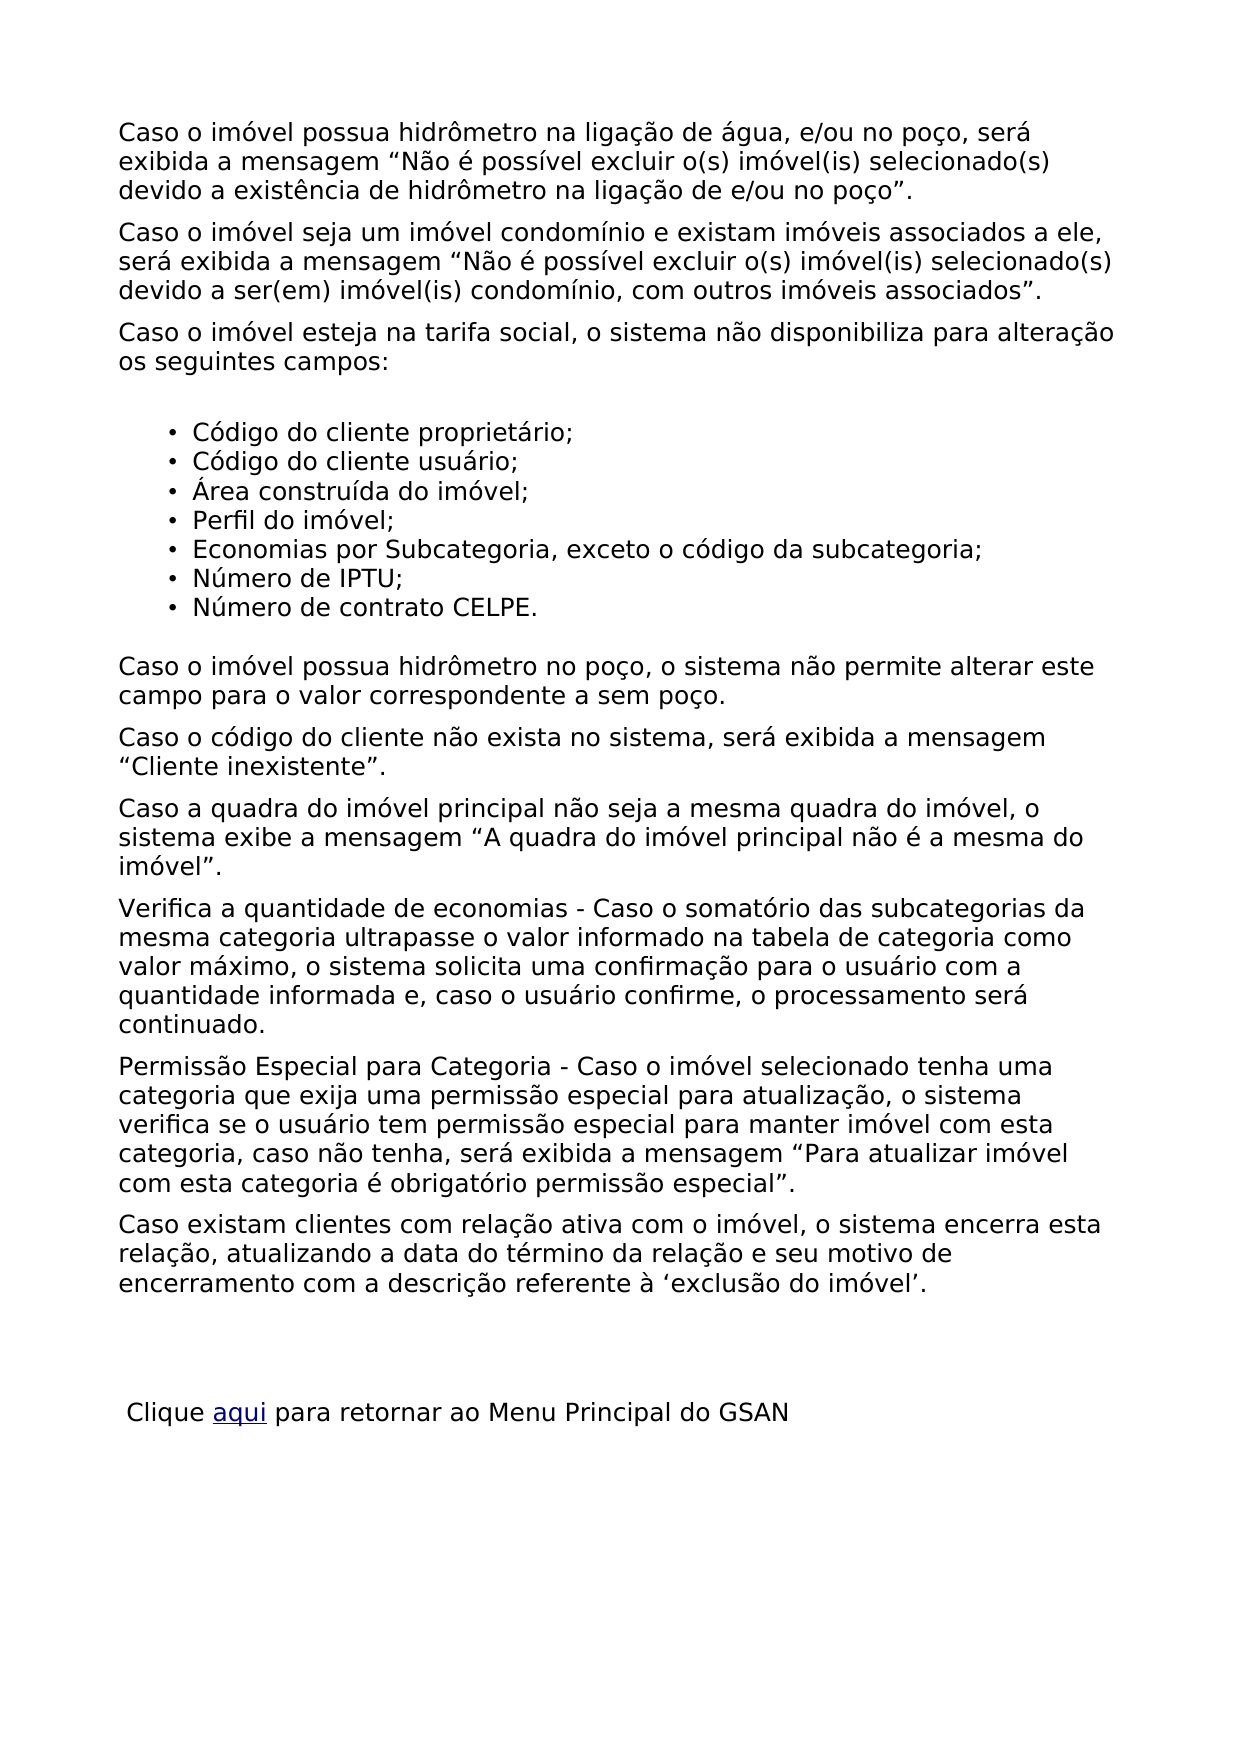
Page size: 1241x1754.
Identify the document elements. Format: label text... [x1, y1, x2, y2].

list Número de IPTU; [177, 564, 1122, 593]
text Verifica a quantidade de economias - Caso o somatório das subcategorias da mesma categoria ultrapasse o valor informado na tabela de categoria como valor máximo, o sistema solicita uma confirmação para o usuário com a quantidade informada e, caso o usuário confirme, o processamento será continuado. [118, 894, 1122, 1039]
text Caso o código do cliente não exista no sistema, será exibida a mensagem “Cliente inexistente”. [118, 723, 1122, 781]
text Caso o imóvel possua hidrômetro na ligação de água, e/ou no poço, será exibida a mensagem “Não é possível excluir o(s) imóvel(is) selecionado(s) devido a existência de hidrômetro na ligação de e/ou no poço”. [118, 118, 1122, 206]
text Clique aqui para retornar ao Menu Principal do GSAN [118, 1310, 1122, 1427]
list Economias por Subcategoria, exceto o código da subcategoria; [177, 535, 1122, 564]
text Caso existam clientes com relação ativa com o imóvel, o sistema encerra esta relação, atualizando a data do término da relação e seu motivo de encerramento com a descrição referente à ‘exclusão do imóvel’. [118, 1210, 1122, 1298]
text Caso o imóvel seja um imóvel condomínio e existam imóveis associados a ele, será exibida a mensagem “Não é possível excluir o(s) imóvel(is) selecionado(s) devido a ser(em) imóvel(is) condomínio, com outros imóveis associados”. [118, 218, 1122, 306]
text Caso a quadra do imóvel principal não seja a mesma quadra do imóvel, o sistema exibe a mensagem “A quadra do imóvel principal não é a mesma do imóvel”. [118, 794, 1122, 881]
list Número de contrato CELPE. [177, 593, 1122, 623]
list Perfil do imóvel; [177, 506, 1122, 535]
text Caso o imóvel possua hidrômetro no poço, o sistema não permite alterar este campo para o valor correspondente a sem poço. [118, 652, 1122, 710]
text Permissão Especial para Categoria - Caso o imóvel selecionado tenha uma categoria que exija uma permissão especial para atualização, o sistema verifica se o usuário tem permissão especial para manter imóvel com esta categoria, caso não tenha, será exibida a mensagem “Para atualizar imóvel com esta categoria é obrigatório permissão especial”. [118, 1052, 1122, 1198]
list Código do cliente proprietário; [177, 418, 1122, 448]
list Código do cliente usuário; [177, 448, 1122, 477]
text Caso o imóvel esteja na tarifa social, o sistema não disponibiliza para alteração os seguintes campos: [118, 318, 1122, 376]
list Área construída do imóvel; [177, 477, 1122, 506]
